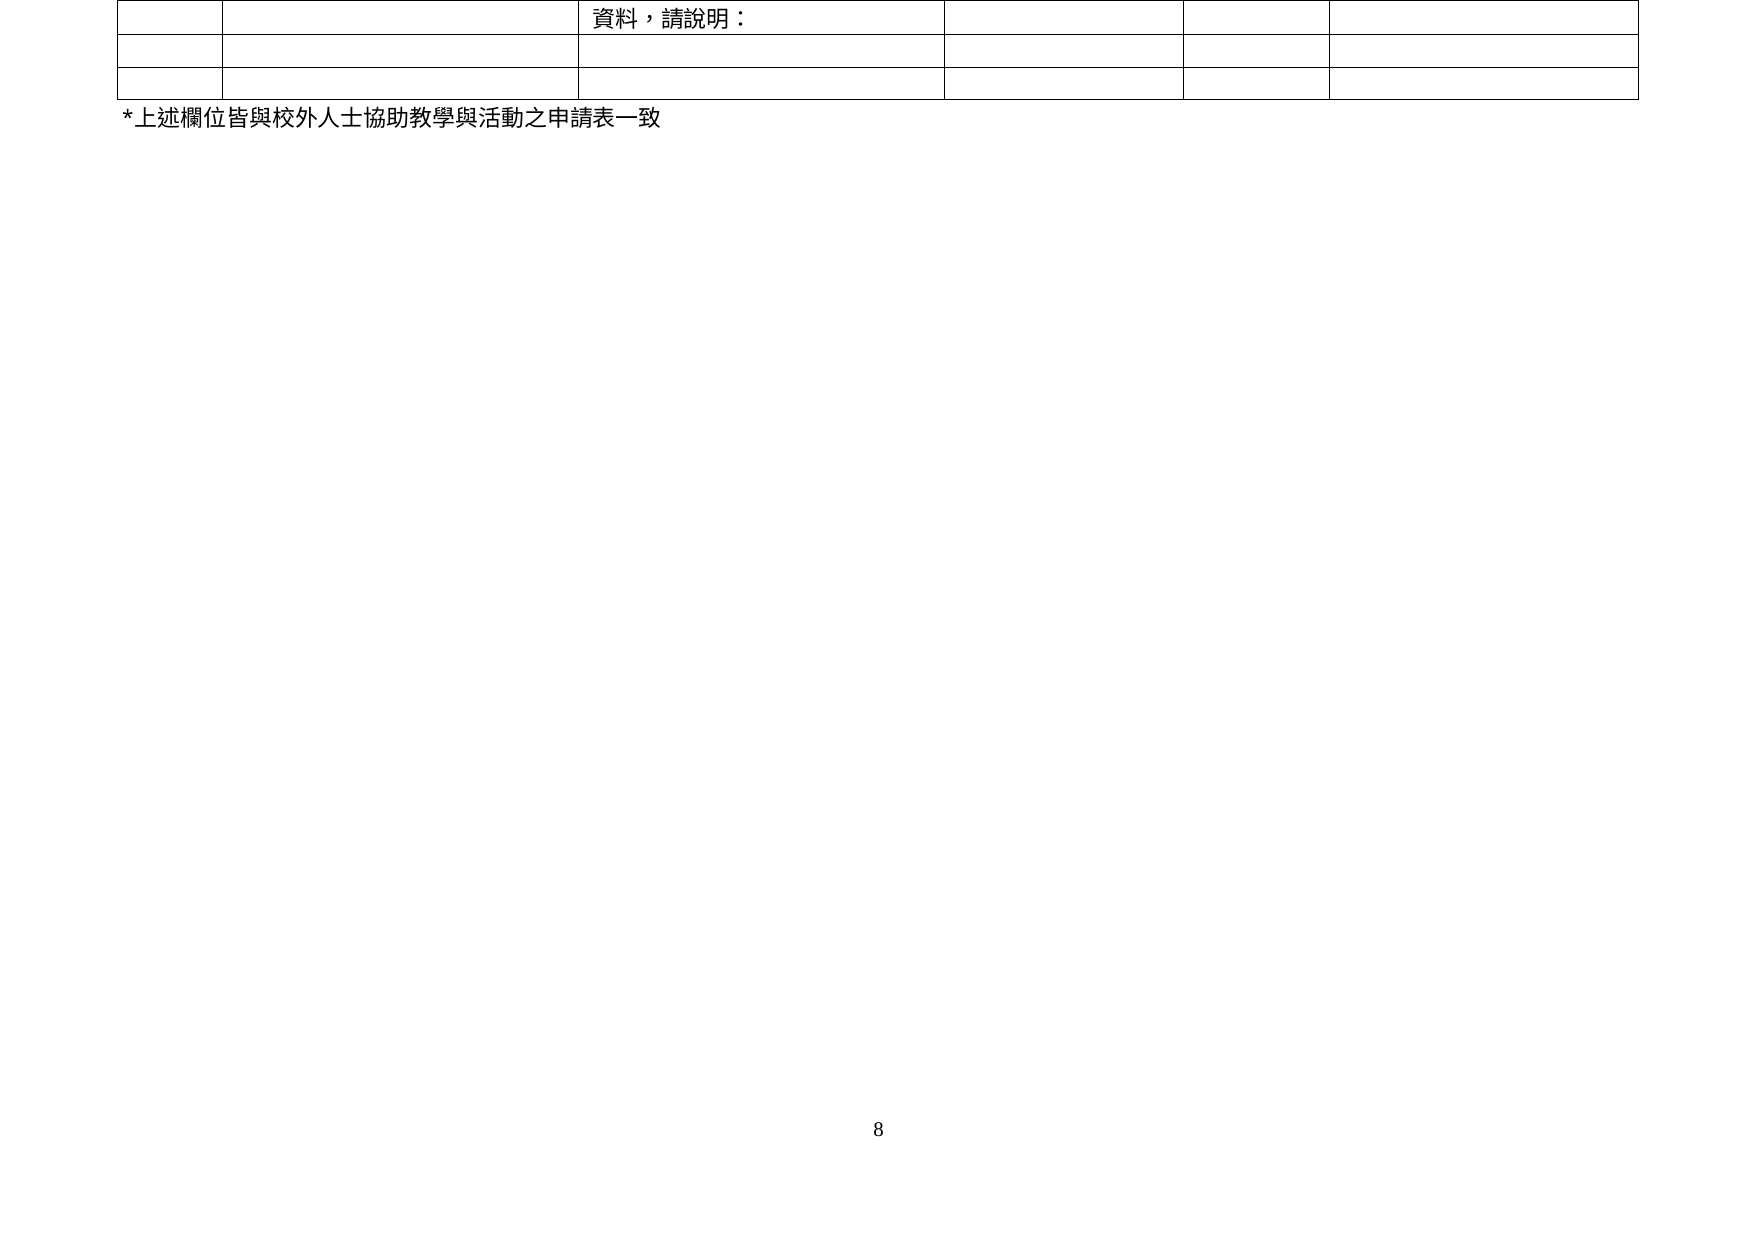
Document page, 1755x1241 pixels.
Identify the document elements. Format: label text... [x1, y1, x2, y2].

table_cell [118, 35, 222, 67]
table_cell [223, 68, 578, 99]
table_cell [1330, 1, 1638, 34]
text *上述欄位皆與校外人士協助教學與活動之申請表一致 [121, 100, 1636, 133]
table_cell [1330, 68, 1638, 99]
table_cell [579, 68, 944, 99]
table_cell [1184, 35, 1329, 67]
table_cell [945, 35, 1183, 67]
table_cell 資料，請說明： [579, 1, 944, 34]
table_cell [223, 1, 578, 34]
table_cell [1330, 35, 1638, 67]
table_cell [579, 35, 944, 67]
table_cell [945, 1, 1183, 34]
table_cell [118, 1, 222, 34]
table_cell [1184, 1, 1329, 34]
table_cell [118, 68, 222, 99]
table_cell [945, 68, 1183, 99]
table_cell [1184, 68, 1329, 99]
table_cell [223, 35, 578, 67]
